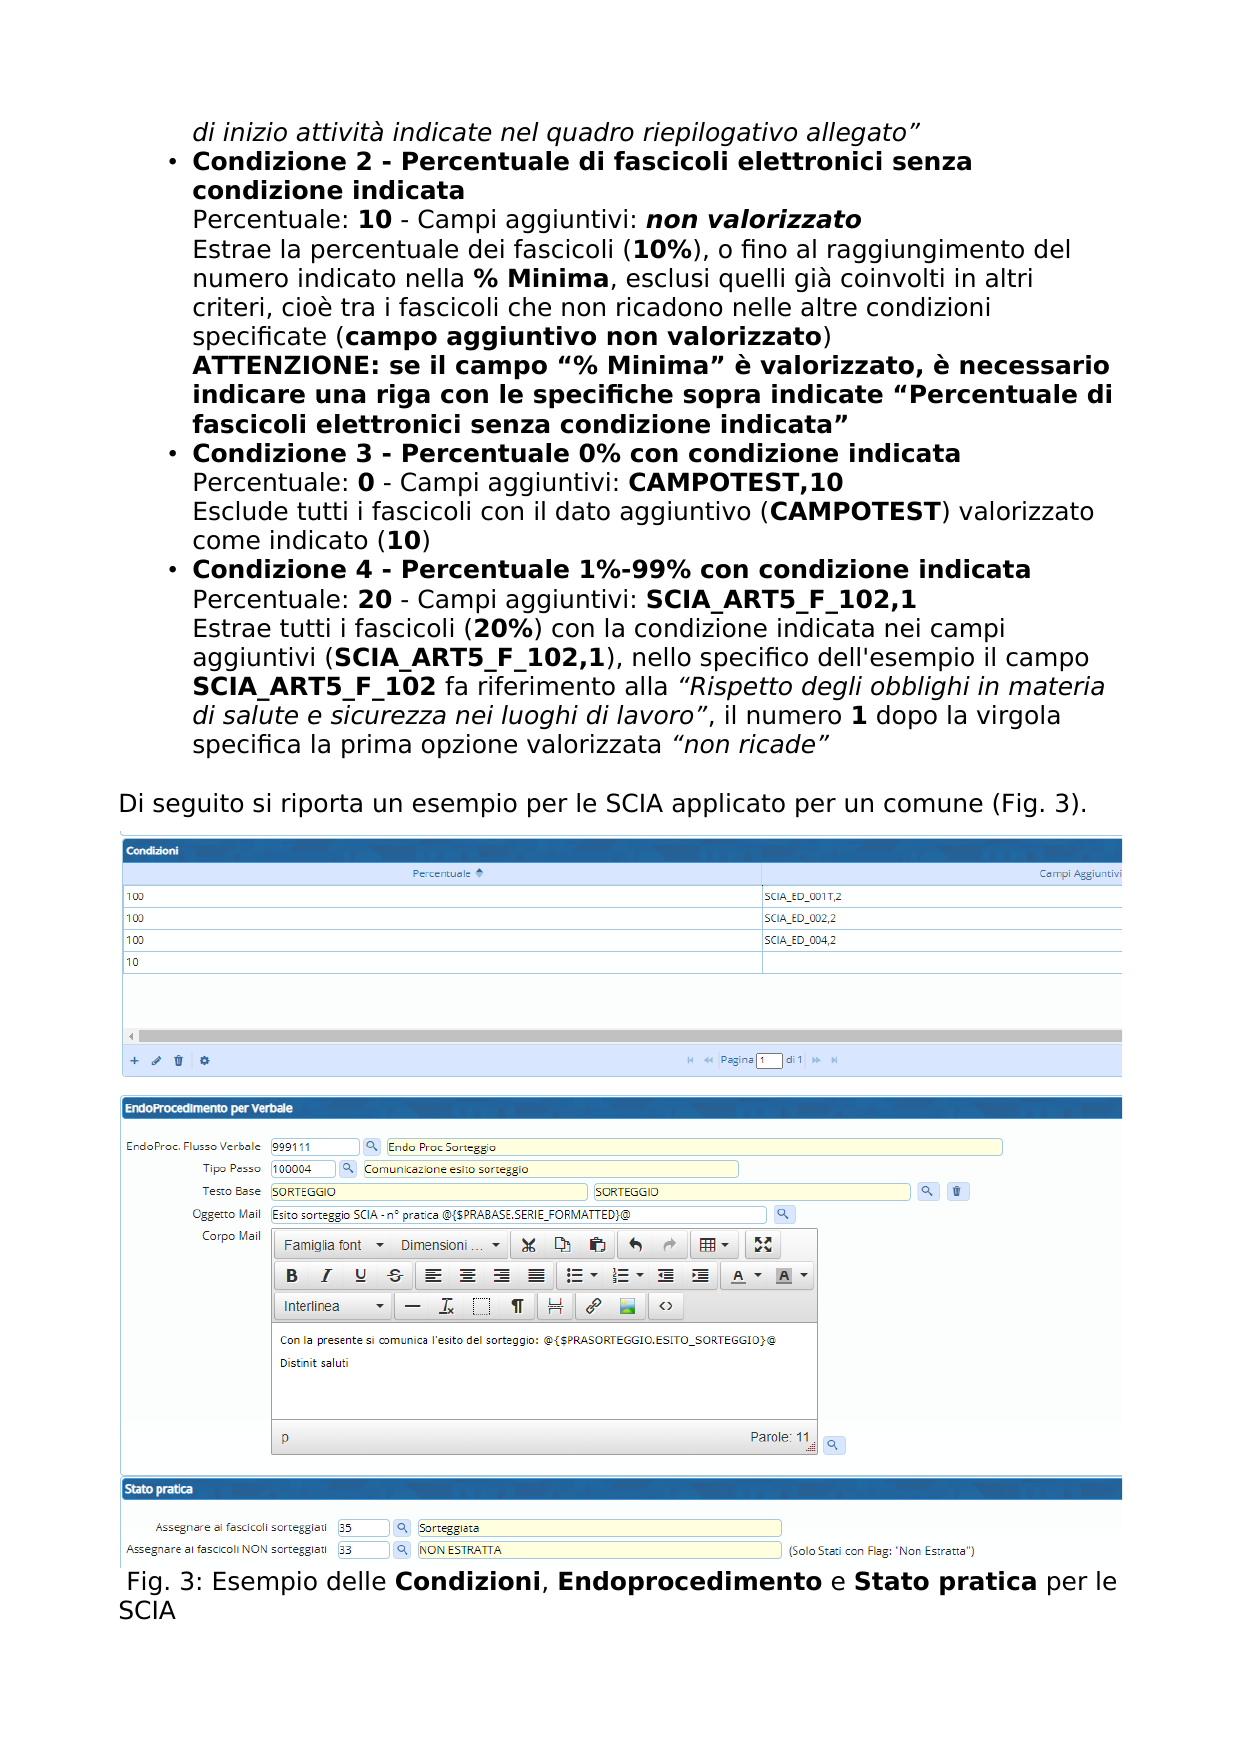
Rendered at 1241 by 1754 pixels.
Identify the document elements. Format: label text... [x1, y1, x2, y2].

text Fig. 3: Esempio delle Condizioni, Endoprocedimento e Stato pratica per le SCIA [118, 1568, 1122, 1626]
picture [118, 831, 1123, 1568]
text Di seguito si riporta un esempio per le SCIA applicato per un comune (Fig. 3). [118, 789, 1122, 818]
list Condizione 2 - Percentuale di fascicoli elettronici senza condizione indicata Percentuale: 10 - Campi aggiuntivi: non valorizzato Estrae la percentuale dei fascicoli (10%), o fino al raggiungimento del numero indicato nella % Minima, esclusi quelli già coinvolti in altri criteri, cioè tra i fascicoli che non ricadono nelle altre condizioni specificate (campo aggiuntivo non valorizzato) ATTENZIONE: se il campo “% Minima” è valorizzato, è necessario indicare una riga con le specifiche sopra indicate “Percentuale di fascicoli elettronici senza condizione indicata” [177, 147, 1122, 439]
list Condizione 3 - Percentuale 0% con condizione indicata Percentuale: 0 - Campi aggiuntivi: CAMPOTEST,10 Esclude tutti i fascicoli con il dato aggiuntivo (CAMPOTEST) valorizzato come indicato (10) [177, 439, 1122, 556]
list Condizione 4 - Percentuale 1%-99% con condizione indicata Percentuale: 20 - Campi aggiuntivi: SCIA_ART5_F_102,1 Estrae tutti i fascicoli (20%) con la condizione indicata nei campi aggiuntivi (SCIA_ART5_F_102,1), nello specifico dell'esempio il campo SCIA_ART5_F_102 fa riferimento alla “Rispetto degli obblighi in materia di salute e sicurezza nei luoghi di lavoro”, il numero 1 dopo la virgola specifica la prima opzione valorizzata “non ricade” [177, 556, 1122, 760]
list di inizio attività indicate nel quadro riepilogativo allegato” [177, 118, 1122, 147]
